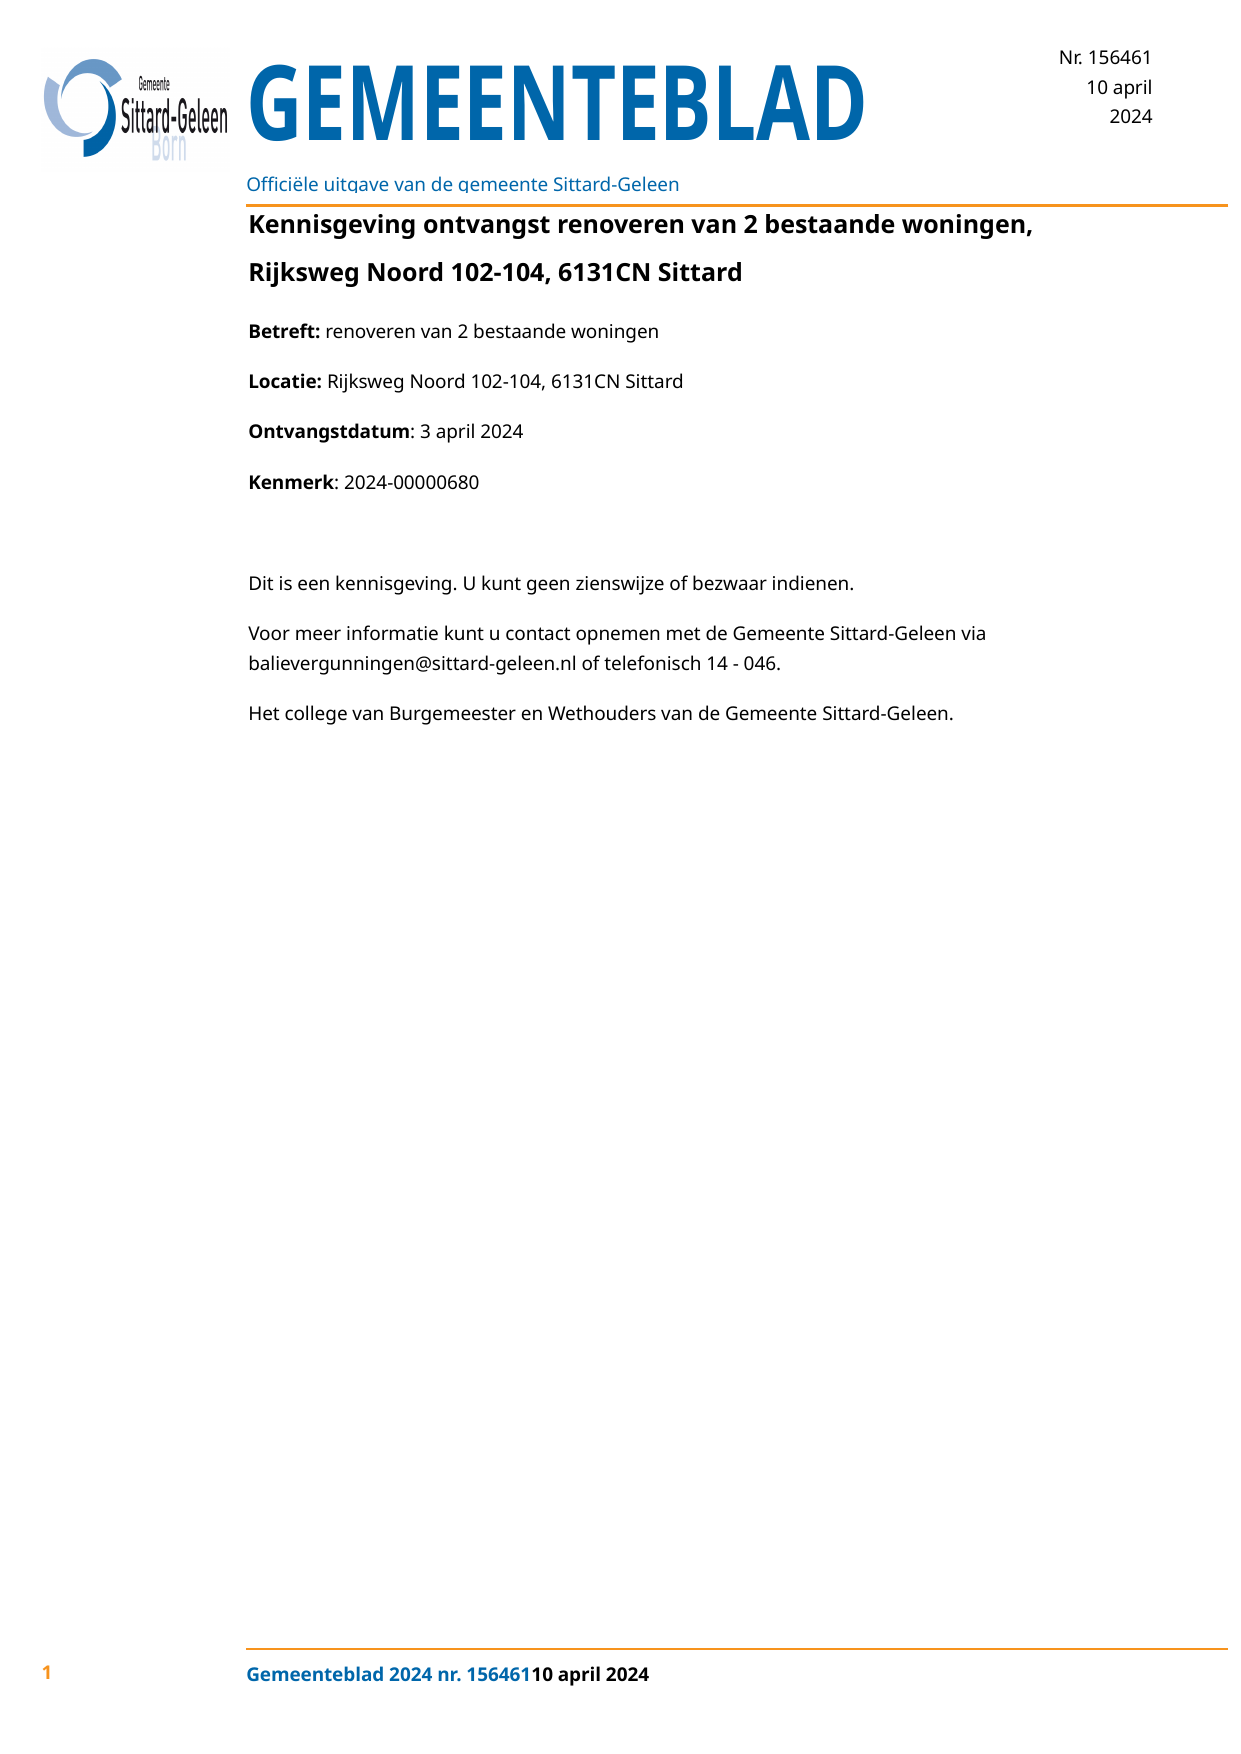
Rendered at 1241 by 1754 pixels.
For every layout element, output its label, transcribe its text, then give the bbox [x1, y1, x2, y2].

text Betreft: renoveren van 2 bestaande woningen [248, 318, 1152, 344]
text Kennisgeving ontvangst renoveren van 2 bestaande woningen, Rijksweg Noord 102-104, 6131CN Sittard [248, 207, 1152, 288]
picture [41, 47, 231, 172]
text Locatie: Rijksweg Noord 102-104, 6131CN Sittard [248, 368, 1152, 394]
text Dit is een kennisgeving. U kunt geen zienswijze of bezwaar indienen. [248, 570, 1152, 596]
text Kenmerk: 2024-00000680 [248, 469, 1152, 495]
text Voor meer informatie kunt u contact opnemen met de Gemeente Sittard-Geleen via balievergunningen@sittard-geleen.nl of telefonisch 14 - 046. [248, 620, 1152, 676]
text Het college van Burgemeester en Wethouders van de Gemeente Sittard-Geleen. [248, 700, 1152, 726]
text Ontvangstdatum: 3 april 2024 [248, 419, 1152, 444]
